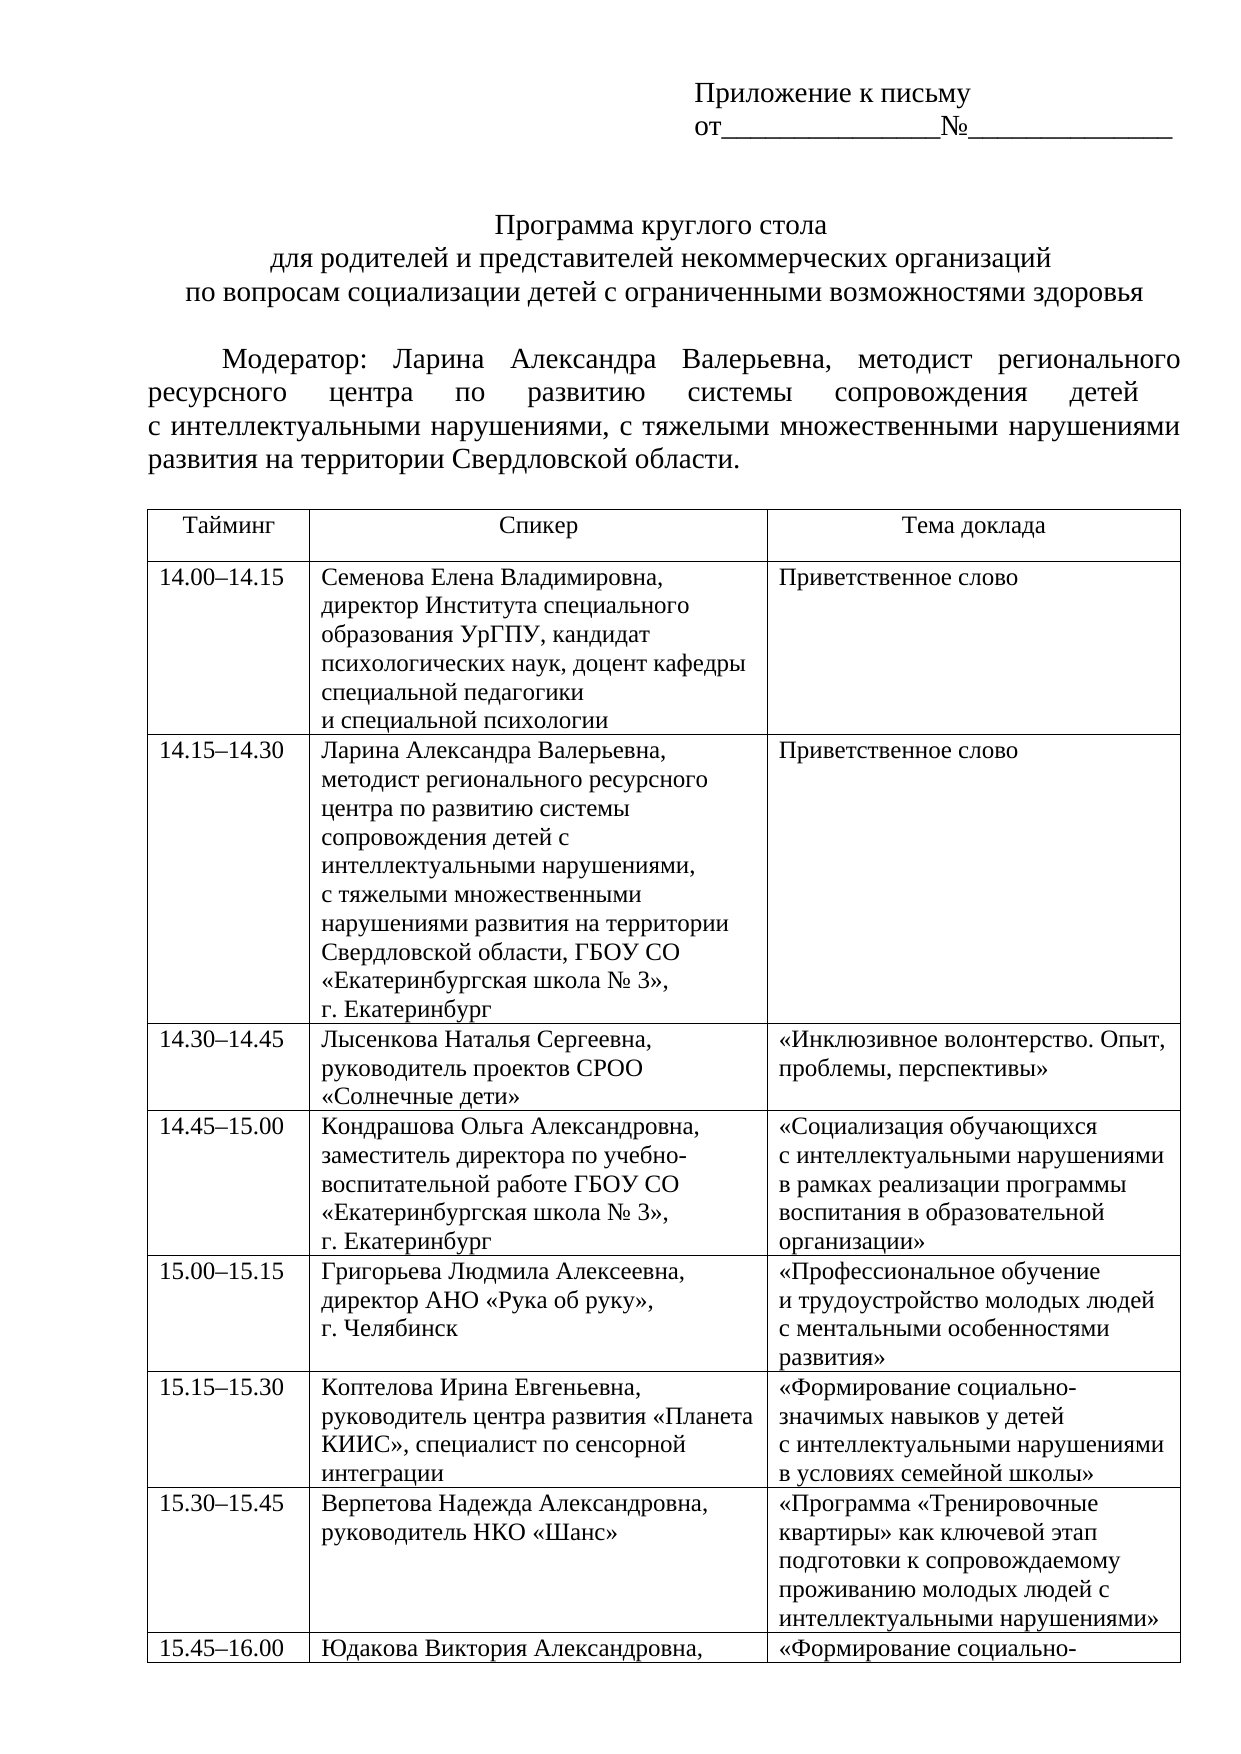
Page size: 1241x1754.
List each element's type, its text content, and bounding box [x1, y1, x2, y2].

table_cell Коптелова Ирина Евгеньевна, руководитель центра развития «Планета КИИС», специалист по сенсорной интеграции [310, 1372, 767, 1487]
table_cell «Социализация обучающихся с интеллектуальными нарушениями в рамках реализации программы воспитания в образовательной организации» [768, 1111, 1180, 1255]
table_cell 15.00–15.15 [148, 1256, 309, 1371]
text Приложение к письму [148, 75, 1181, 108]
text Программа круглого стола [148, 207, 1181, 240]
table_cell 14.30–14.45 [148, 1024, 309, 1110]
table_cell Приветственное слово [768, 562, 1180, 734]
text Модератор: Ларина Александра Валерьевна, методист регионального ресурсного центра по развитию системы сопровождения детей с интеллектуальными нарушениями, с тяжелыми множественными нарушениями развития на территории Свердловской области. [148, 341, 1181, 475]
table_cell Кондрашова Ольга Александровна, заместитель директора по учебно-воспитательной работе ГБОУ СО «Екатеринбургская школа № 3», г. Екатеринбург [310, 1111, 767, 1255]
table_cell 14.15–14.30 [148, 735, 309, 1023]
table_cell Юдакова Виктория Александровна, [310, 1633, 767, 1662]
table_cell Верпетова Надежда Александровна, руководитель НКО «Шанс» [310, 1488, 767, 1632]
text по вопросам социализации детей с ограниченными возможностями здоровья [148, 274, 1181, 307]
table_cell Григорьева Людмила Алексеевна, директор АНО «Рука об руку», г. Челябинск [310, 1256, 767, 1371]
table_header Тема доклада [768, 510, 1180, 561]
table_cell «Формирование социально- [768, 1633, 1180, 1662]
table_cell 14.45–15.00 [148, 1111, 309, 1255]
table_cell 14.00–14.15 [148, 562, 309, 734]
table_cell Семенова Елена Владимировна, директор Института специального образования УрГПУ, кандидат психологических наук, доцент кафедры специальной педагогики и специальной психологии [310, 562, 767, 734]
table_cell «Формирование социально-значимых навыков у детей с интеллектуальными нарушениями в условиях семейной школы» [768, 1372, 1180, 1487]
table_cell 15.45–16.00 [148, 1633, 309, 1662]
table_header Тайминг [148, 510, 309, 561]
table_cell 15.30–15.45 [148, 1488, 309, 1632]
text для родителей и представителей некоммерческих организаций [148, 240, 1181, 274]
table_cell Ларина Александра Валерьевна, методист регионального ресурсного центра по развитию системы сопровождения детей с интеллектуальными нарушениями, с тяжелыми множественными нарушениями развития на территории Свердловской области, ГБОУ СО «Екатеринбургская школа № 3», г. Екатеринбург [310, 735, 767, 1023]
table_cell «Профессиональное обучение и трудоустройство молодых людей с ментальными особенностями развития» [768, 1256, 1180, 1371]
table_cell «Инклюзивное волонтерство. Опыт, проблемы, перспективы» [768, 1024, 1180, 1110]
table_header Спикер [310, 510, 767, 561]
table_cell Приветственное слово [768, 735, 1180, 1023]
table_cell Лысенкова Наталья Сергеевна, руководитель проектов СРОО «Солнечные дети» [310, 1024, 767, 1110]
table_cell 15.15–15.30 [148, 1372, 309, 1487]
table_cell «Программа «Тренировочные квартиры» как ключевой этап подготовки к сопровождаемому проживанию молодых людей с интеллектуальными нарушениями» [768, 1488, 1180, 1632]
text от_______________№______________ [157, 108, 1181, 142]
